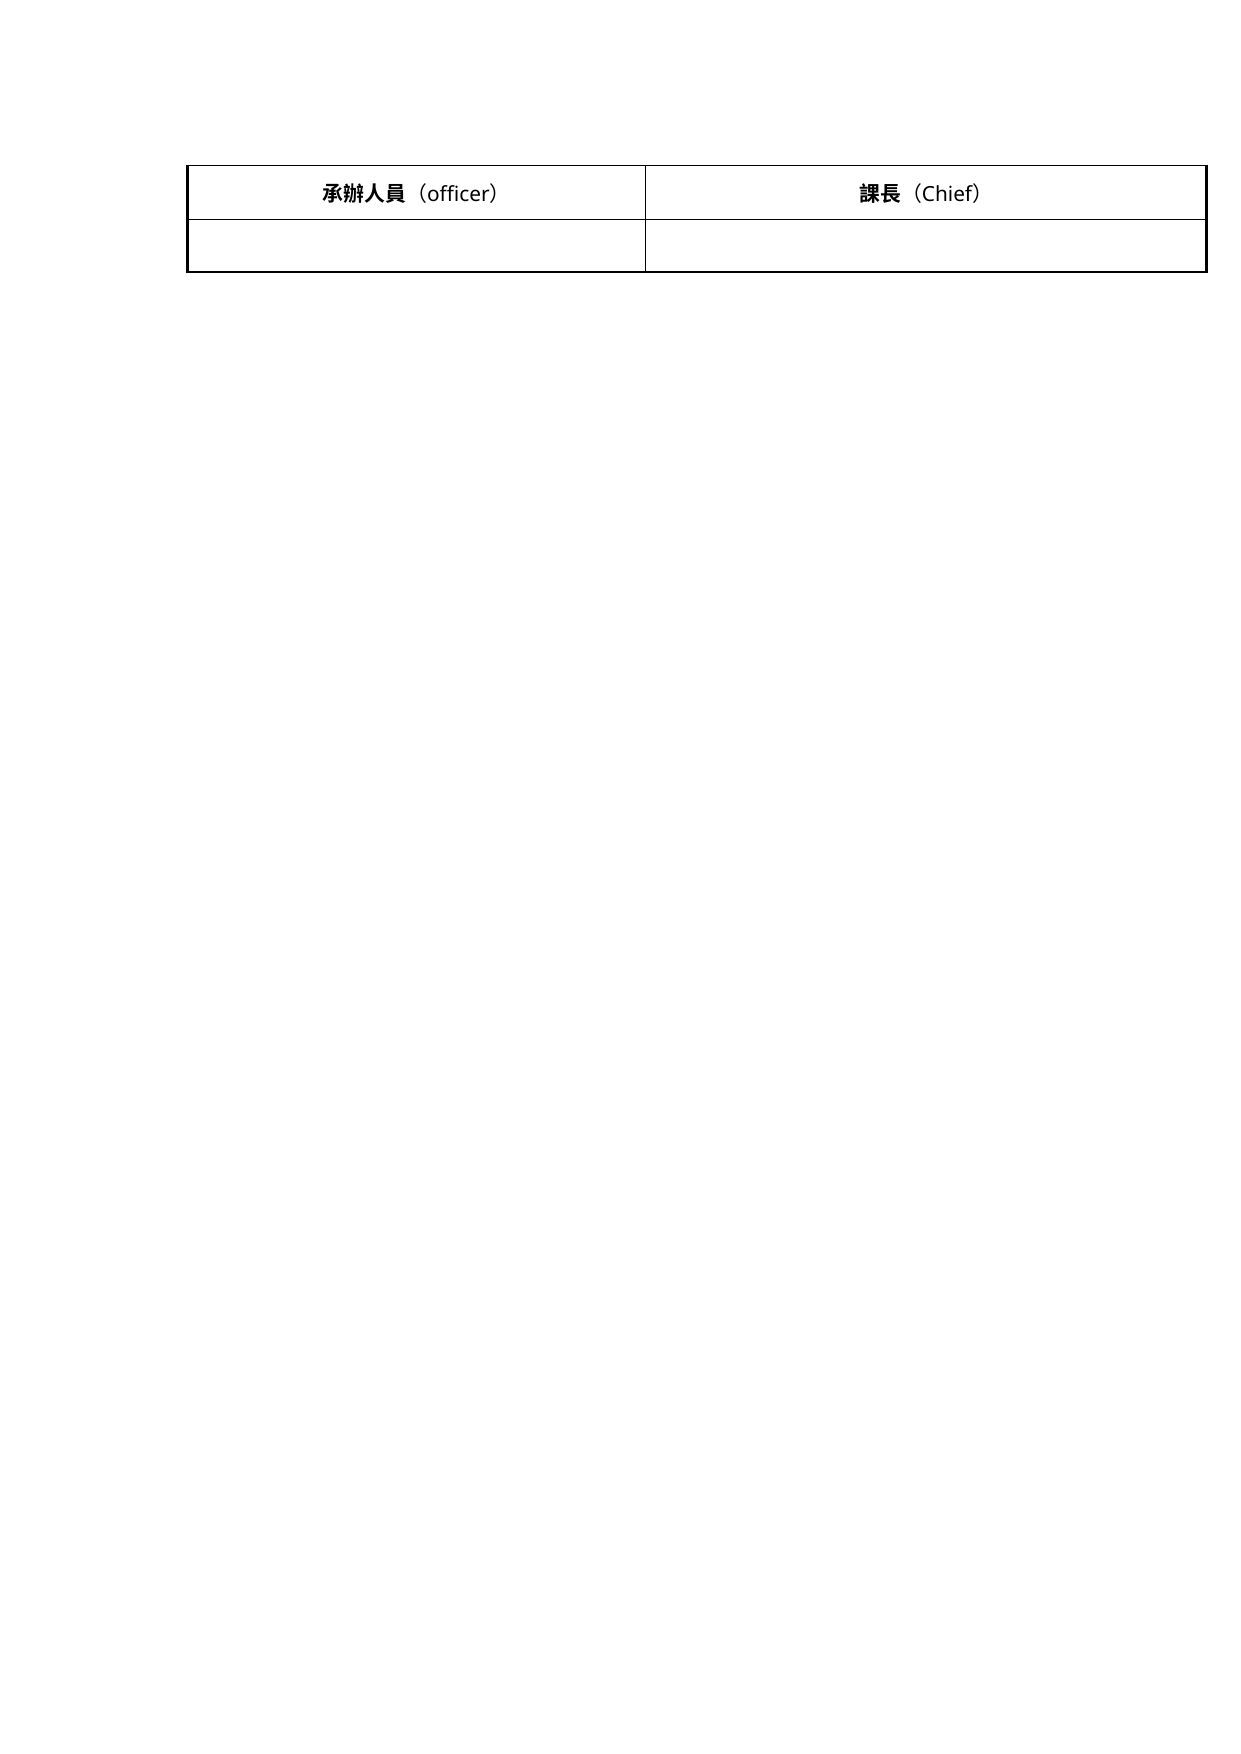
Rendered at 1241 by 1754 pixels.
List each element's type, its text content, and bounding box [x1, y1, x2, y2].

table_cell 課長（Chief） [646, 166, 1205, 219]
table_cell 承辦人員（officer） [189, 166, 645, 219]
table_cell [189, 220, 645, 271]
table_cell [646, 220, 1205, 271]
